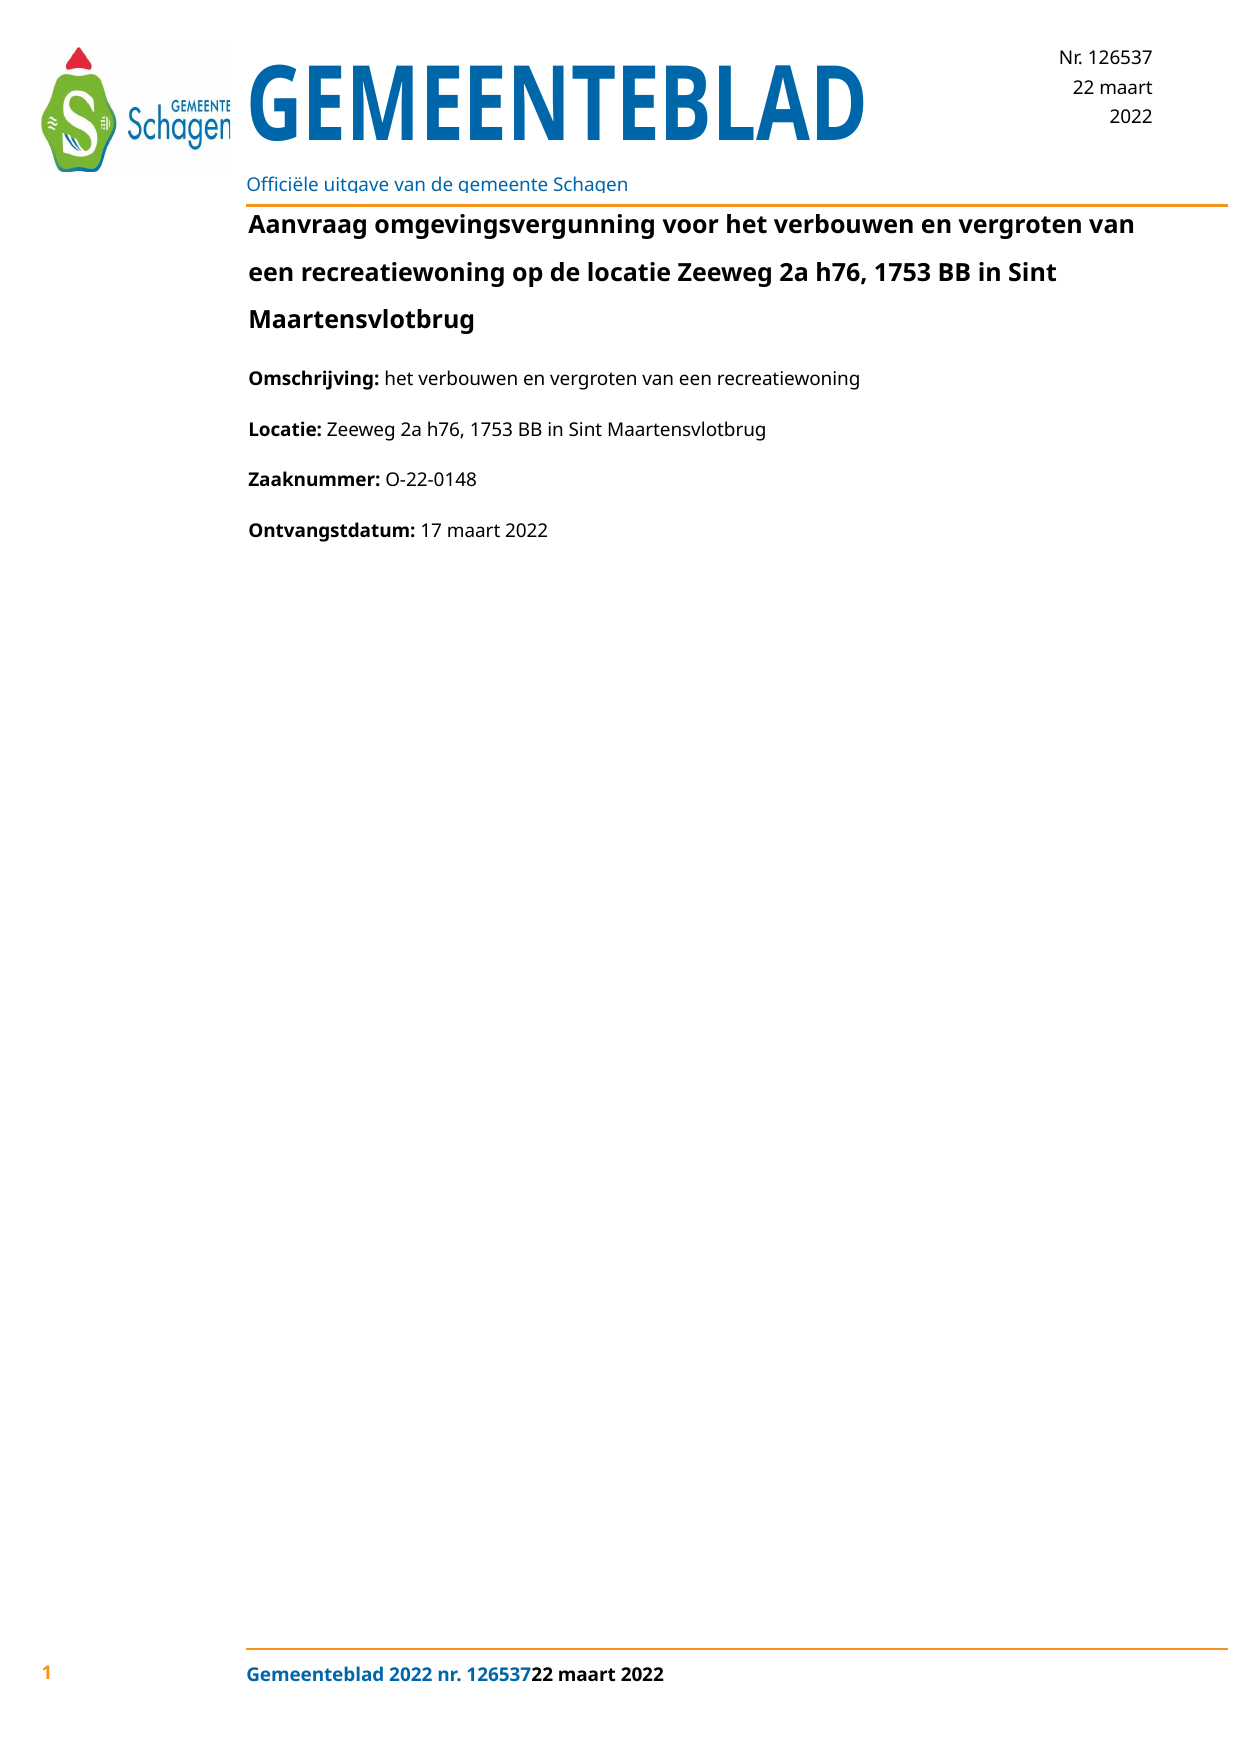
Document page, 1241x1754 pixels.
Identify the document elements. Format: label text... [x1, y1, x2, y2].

text Omschrijving: het verbouwen en vergroten van een recreatiewoning [248, 366, 1152, 391]
picture [41, 47, 231, 172]
text Locatie: Zeeweg 2a h76, 1753 BB in Sint Maartensvlotbrug [248, 416, 1152, 442]
text Ontvangstdatum: 17 maart 2022 [248, 517, 1152, 542]
text Aanvraag omgevingsvergunning voor het verbouwen en vergroten van een recreatiewoning op de locatie Zeeweg 2a h76, 1753 BB in Sint Maartensvlotbrug [248, 207, 1152, 336]
text Zaaknummer: O-22-0148 [248, 466, 1152, 492]
